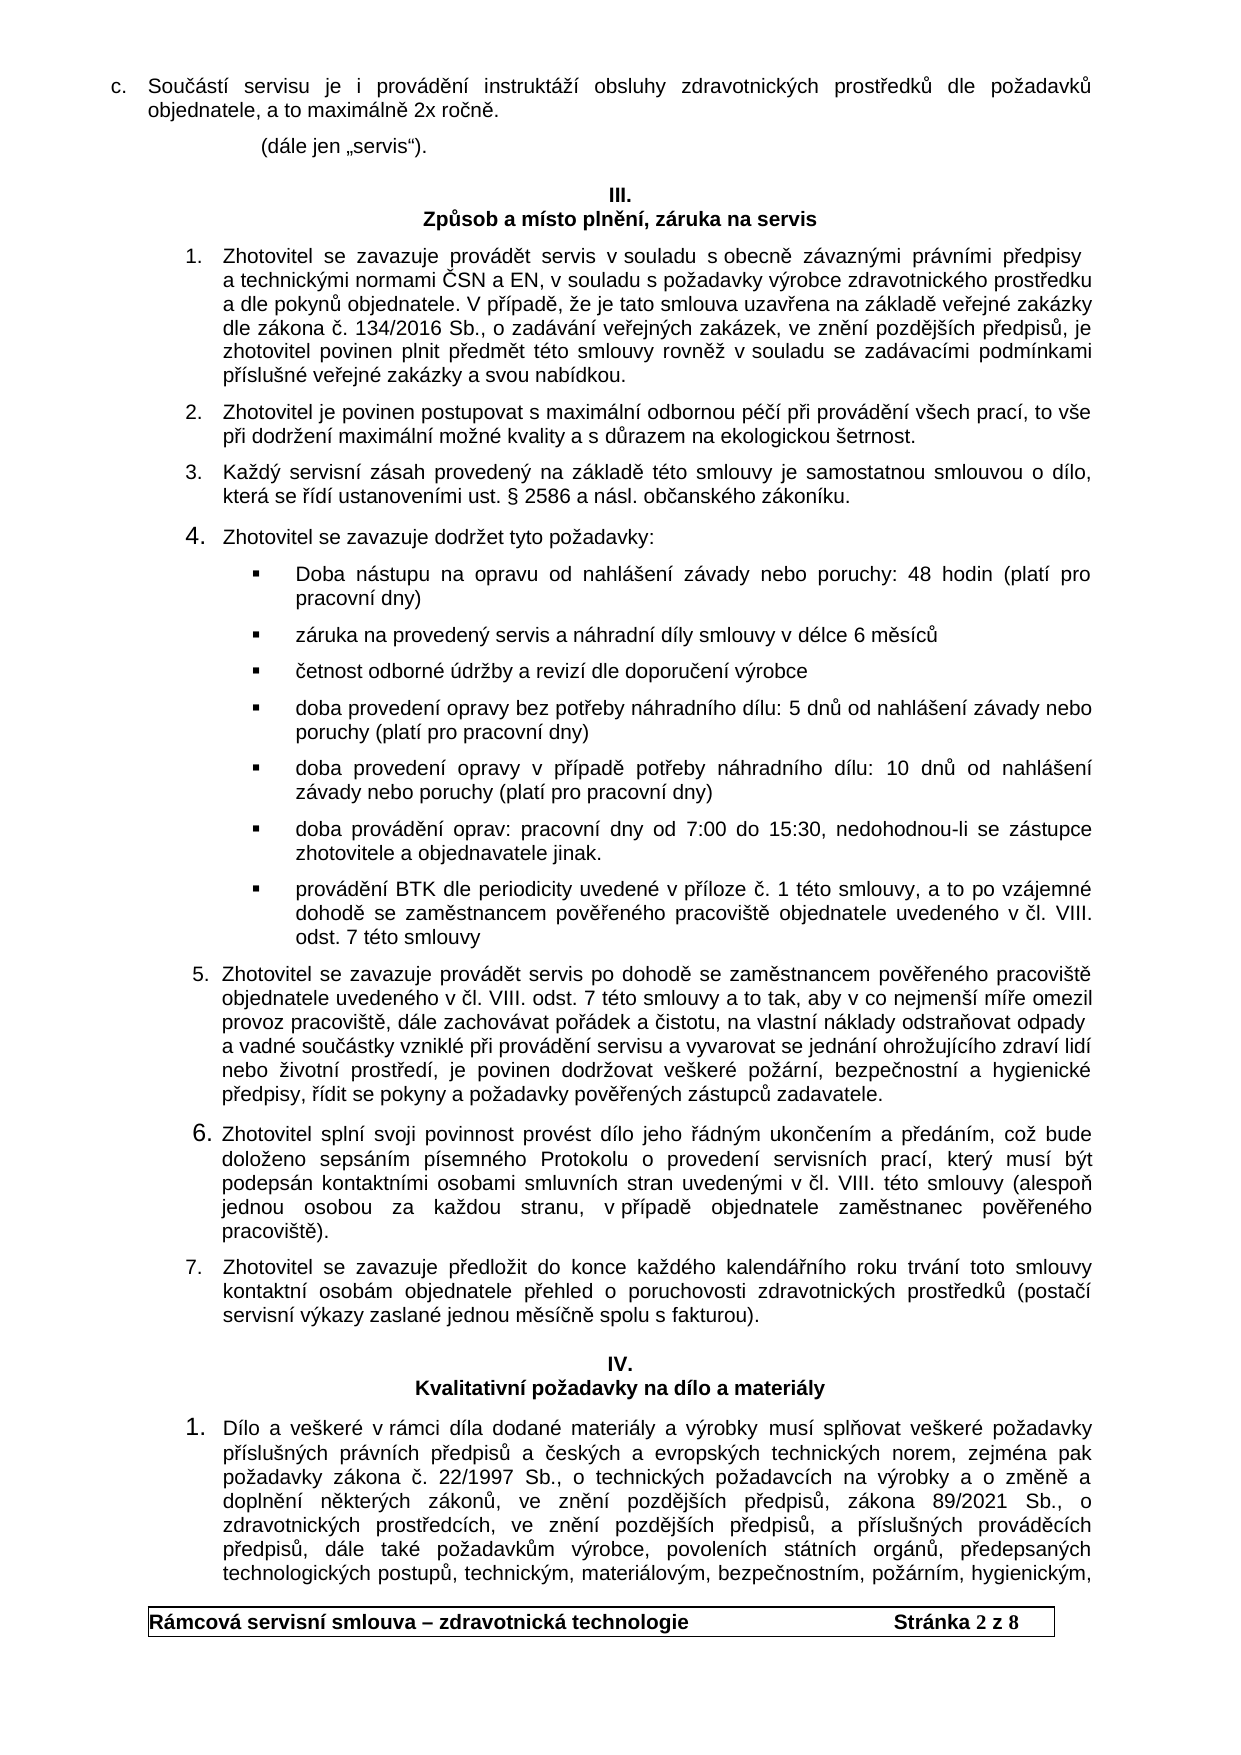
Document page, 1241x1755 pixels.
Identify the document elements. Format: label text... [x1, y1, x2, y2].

list záruka na provedený servis a náhradní díly smlouvy v délce 6 měsíců [222, 622, 1093, 646]
list Doba nástupu na opravu od nahlášení závady nebo poruchy: 48 hodin (platí pro pracovní dny) [251, 562, 1093, 610]
list Zhotovitel se zavazuje provádět servis v souladu s obecně závaznými právními předpisy a technickými normami ČSN a EN, v souladu s požadavky výrobce zdravotnického prostředku a dle pokynů objednatele. V případě, že je tato smlouva uzavřena na základě veřejné zakázky dle zákona č. 134/2016 Sb., o zadávání veřejných zakázek, ve znění pozdějších předpisů, je zhotovitel povinen plnit předmět této smlouvy rovněž v souladu se zadávacími podmínkami příslušné veřejné zakázky a svou nabídkou. [185, 243, 1093, 387]
list Zhotovitel je povinen postupovat s maximální odbornou péčí při provádění všech prací, to vše při dodržení maximální možné kvality a s důrazem na ekologickou šetrnost. [185, 400, 1093, 448]
text Kvalitativní požadavky na dílo a materiály [148, 1376, 1093, 1400]
text III. [148, 183, 1093, 207]
text (dále jen „servis“). [261, 134, 1093, 158]
subtitle Způsob a místo plnění, záruka na servis [148, 207, 1093, 231]
list Zhotovitel se zavazuje provádět servis po dohodě se zaměstnancem pověřeného pracoviště objednatele uvedeného v čl. VIII. odst. 7 této smlouvy a to tak, aby v co nejmenší míře omezil provoz pracoviště, dále zachovávat pořádek a čistotu, na vlastní náklady odstraňovat odpady a vadné součástky vzniklé při provádění servisu a vyvarovat se jednání ohrožujícího zdraví lidí nebo životní prostředí, je povinen dodržovat veškeré požární, bezpečnostní a hygienické předpisy, řídit se pokyny a požadavky pověřených zástupců zadavatele. [192, 962, 1093, 1105]
list doba provádění oprav: pracovní dny od 7:00 do 15:30, nedohodnou-li se zástupce zhotovitele a objednavatele jinak. [251, 817, 1093, 864]
list Zhotovitel se zavazuje předložit do konce každého kalendářního roku trvání toto smlouvy kontaktní osobám objednatele přehled o poruchovosti zdravotnických prostředků (postačí servisní výkazy zaslané jednou měsíčně spolu s fakturou). [185, 1255, 1093, 1327]
list četnost odborné údržby a revizí dle doporučení výrobce [222, 659, 1093, 683]
list doba provedení opravy v případě potřeby náhradního dílu: 10 dnů od nahlášení závady nebo poruchy (platí pro pracovní dny) [251, 756, 1093, 804]
text IV. [148, 1352, 1093, 1376]
list provádění BTK dle periodicity uvedené v příloze č. 1 této smlouvy, a to po vzájemné dohodě se zaměstnancem pověřeného pracoviště objednatele uvedeného v čl. VIII. odst. 7 této smlouvy [251, 877, 1093, 949]
list doba provedení opravy bez potřeby náhradního dílu: 5 dnů od nahlášení závady nebo poruchy (platí pro pracovní dny) [251, 696, 1093, 743]
list Zhotovitel splní svoji povinnost provést dílo jeho řádným ukončením a předáním, což bude doloženo sepsáním písemného Protokolu o provedení servisních prací, který musí být podepsán kontaktními osobami smluvních stran uvedenými v čl. VIII. této smlouvy (alespoň jednou osobou za každou stranu, v případě objednatele zaměstnanec pověřeného pracoviště). [192, 1118, 1093, 1242]
list Zhotovitel se zavazuje dodržet tyto požadavky: [185, 521, 1093, 549]
list Dílo a veškeré v rámci díla dodané materiály a výrobky musí splňovat veškeré požadavky příslušných právních předpisů a českých a evropských technických norem, zejména pak požadavky zákona č. 22/1997 Sb., o technických požadavcích na výrobky a o změně a doplnění některých zákonů, ve znění pozdějších předpisů, zákona 89/2021 Sb., o zdravotnických prostředcích, ve znění pozdějších předpisů, a příslušných prováděcích předpisů, dále také požadavkům výrobce, povoleních státních orgánů, předepsaných technologických postupů, technickým, materiálovým, bezpečnostním, požárním, hygienickým, [185, 1412, 1093, 1585]
list Součástí servisu je i provádění instruktáží obsluhy zdravotnických prostředků dle požadavků objednatele, a to maximálně 2x ročně. [111, 74, 1093, 122]
list Každý servisní zásah provedený na základě této smlouvy je samostatnou smlouvou o dílo, která se řídí ustanoveními ust. § 2586 a násl. občanského zákoníku. [185, 460, 1093, 508]
